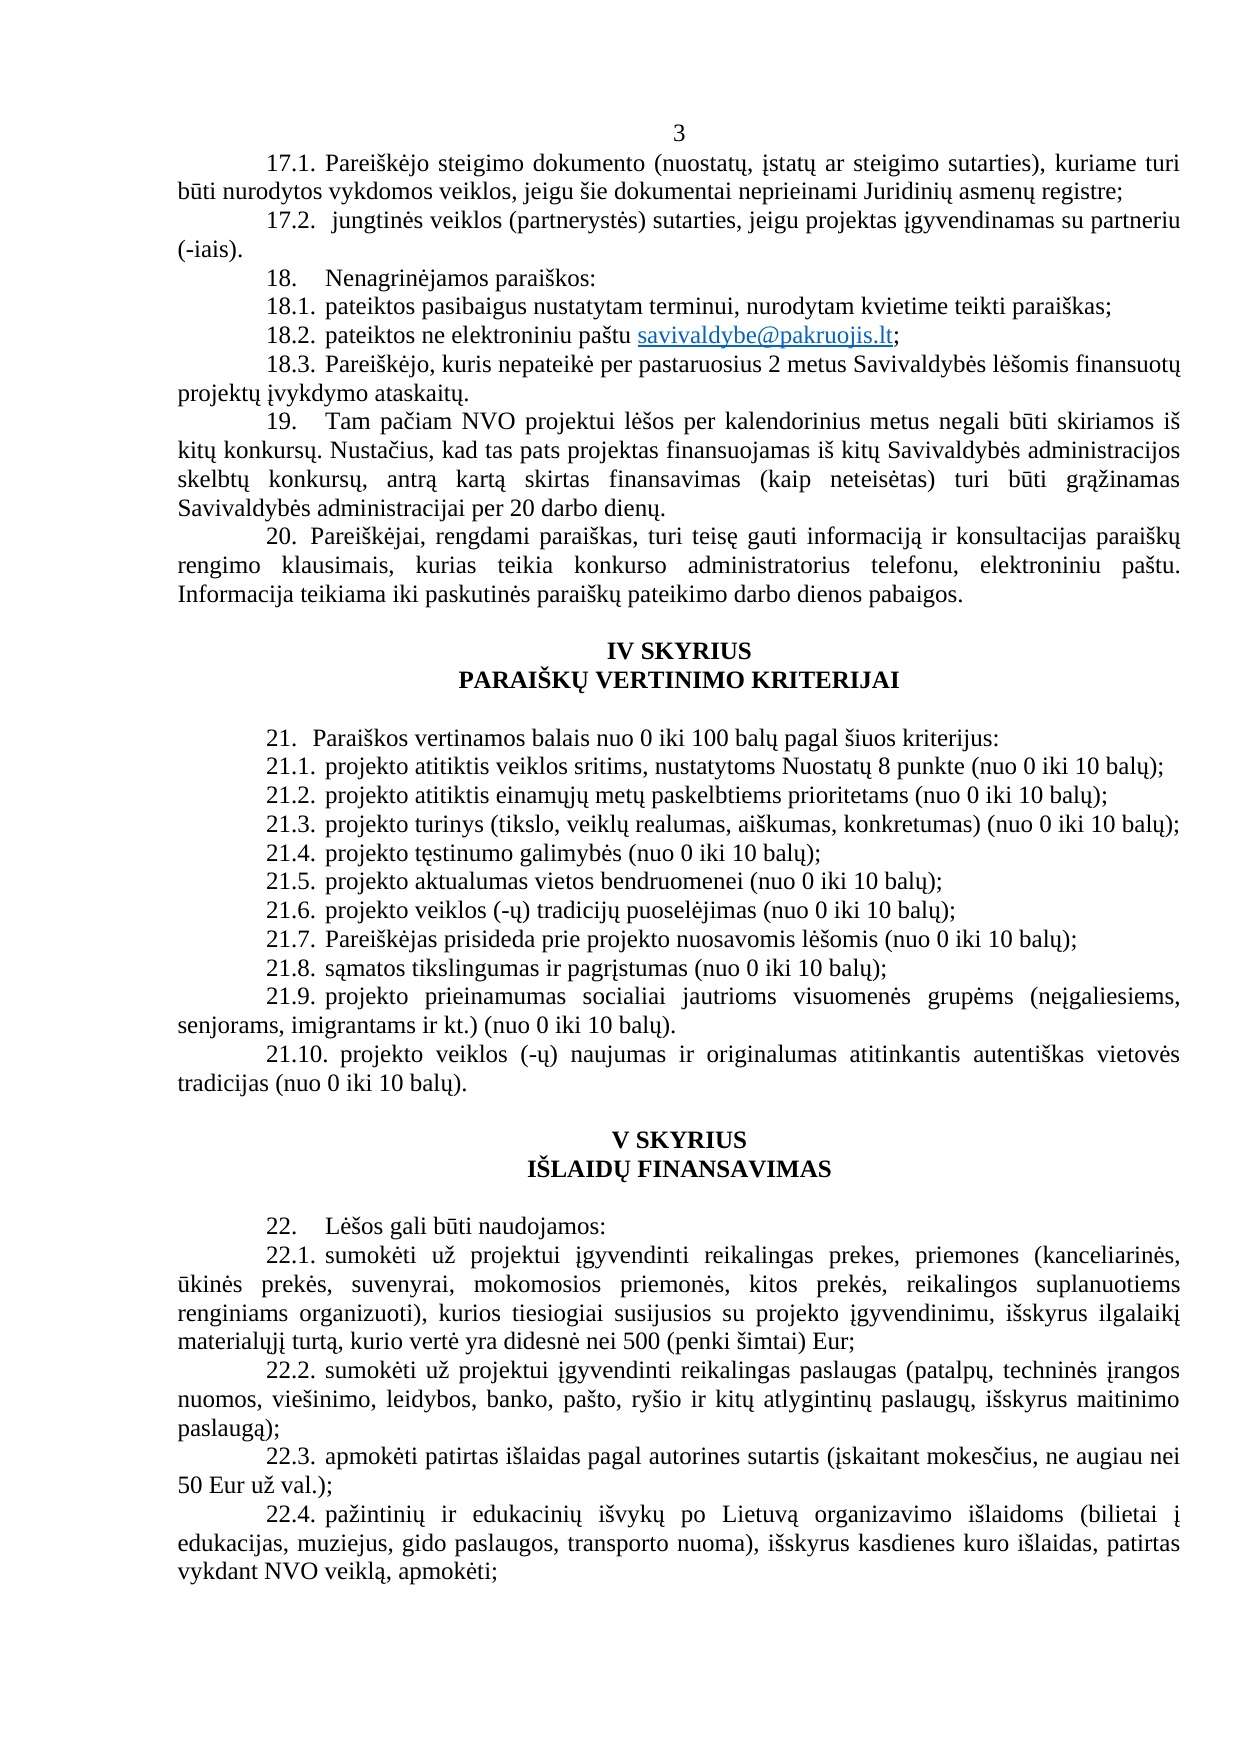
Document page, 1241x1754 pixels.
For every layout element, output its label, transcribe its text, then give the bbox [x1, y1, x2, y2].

text 22.2. sumokėti už projektui įgyvendinti reikalingas paslaugas (patalpų, techninės įrangos nuomos, viešinimo, leidybos, banko, pašto, ryšio ir kitų atlygintinų paslaugų, išskyrus maitinimo paslaugą); [177, 1355, 1181, 1441]
text 21.10. projekto veiklos (-ų) naujumas ir originalumas atitinkantis autentiškas vietovės tradicijas (nuo 0 iki 10 balų). [177, 1039, 1181, 1096]
text 21.5. projekto aktualumas vietos bendruomenei (nuo 0 iki 10 balų); [177, 866, 1181, 895]
text 18. Nenagrinėjamos paraiškos: [177, 263, 1181, 291]
text PARAIŠKŲ VERTINIMO KRITERIJAI [177, 665, 1181, 694]
text 22.4. pažintinių ir edukacinių išvykų po Lietuvą organizavimo išlaidoms (bilietai į edukacijas, muziejus, gido paslaugos, transporto nuoma), išskyrus kasdienes kuro išlaidas, patirtas vykdant NVO veiklą, apmokėti; [177, 1499, 1181, 1585]
text 21. Paraiškos vertinamos balais nuo 0 iki 100 balų pagal šiuos kriterijus: [177, 723, 1181, 751]
text V SKYRIUS [177, 1125, 1181, 1154]
text 18.2. pateiktos ne elektroniniu paštu savivaldybe@pakruojis.lt; [177, 320, 1181, 349]
text IV SKYRIUS [177, 636, 1181, 665]
text 21.1. projekto atitiktis veiklos sritims, nustatytoms Nuostatų 8 punkte (nuo 0 iki 10 balų); [177, 751, 1181, 780]
text 21.4. projekto tęstinumo galimybės (nuo 0 iki 10 balų); [177, 838, 1181, 866]
text 18.1. pateiktos pasibaigus nustatytam terminui, nurodytam kvietime teikti paraiškas; [177, 291, 1181, 320]
text 20. Pareiškėjai, rengdami paraiškas, turi teisę gauti informaciją ir konsultacijas paraiškų rengimo klausimais, kurias teikia konkurso administratorius telefonu, elektroniniu paštu. Informacija teikiama iki paskutinės paraiškų pateikimo darbo dienos pabaigos. [177, 521, 1181, 608]
text 19. Tam pačiam NVO projektui lėšos per kalendorinius metus negali būti skiriamos iš kitų konkursų. Nustačius, kad tas pats projektas finansuojamas iš kitų Savivaldybės administracijos skelbtų konkursų, antrą kartą skirtas finansavimas (kaip neteisėtas) turi būti grąžinamas Savivaldybės administracijai per 20 darbo dienų. [177, 406, 1181, 521]
text 18.3. Pareiškėjo, kuris nepateikė per pastaruosius 2 metus Savivaldybės lėšomis finansuotų projektų įvykdymo ataskaitų. [177, 349, 1181, 406]
text 21.8. sąmatos tikslingumas ir pagrįstumas (nuo 0 iki 10 balų); [177, 953, 1181, 981]
text IŠLAIDŲ FINANSAVIMAS [177, 1154, 1181, 1183]
text 22.1. sumokėti už projektui įgyvendinti reikalingas prekes, priemones (kanceliarinės, ūkinės prekės, suvenyrai, mokomosios priemonės, kitos prekės, reikalingos suplanuotiems renginiams organizuoti), kurios tiesiogiai susijusios su projekto įgyvendinimu, išskyrus ilgalaikį materialųjį turtą, kurio vertė yra didesnė nei 500 (penki šimtai) Eur; [177, 1240, 1181, 1355]
text 21.7. Pareiškėjas prisideda prie projekto nuosavomis lėšomis (nuo 0 iki 10 balų); [177, 924, 1181, 953]
text 21.9. projekto prieinamumas socialiai jautrioms visuomenės grupėms (neįgaliesiems, senjorams, imigrantams ir kt.) (nuo 0 iki 10 balų). [177, 981, 1181, 1039]
text 22. Lėšos gali būti naudojamos: [177, 1211, 1181, 1240]
text 22.3. apmokėti patirtas išlaidas pagal autorines sutartis (įskaitant mokesčius, ne augiau nei 50 Eur už val.); [177, 1441, 1181, 1499]
text 21.6. projekto veiklos (-ų) tradicijų puoselėjimas (nuo 0 iki 10 balų); [177, 895, 1181, 924]
text 17.1. Pareiškėjo steigimo dokumento (nuostatų, įstatų ar steigimo sutarties), kuriame turi būti nurodytos vykdomos veiklos, jeigu šie dokumentai neprieinami Juridinių asmenų registre; [177, 148, 1181, 205]
text 21.3. projekto turinys (tikslo, veiklų realumas, aiškumas, konkretumas) (nuo 0 iki 10 balų); [177, 809, 1181, 838]
text 21.2. projekto atitiktis einamųjų metų paskelbtiems prioritetams (nuo 0 iki 10 balų); [177, 780, 1181, 809]
text 17.2. jungtinės veiklos (partnerystės) sutarties, jeigu projektas įgyvendinamas su partneriu (-iais). [177, 205, 1181, 263]
